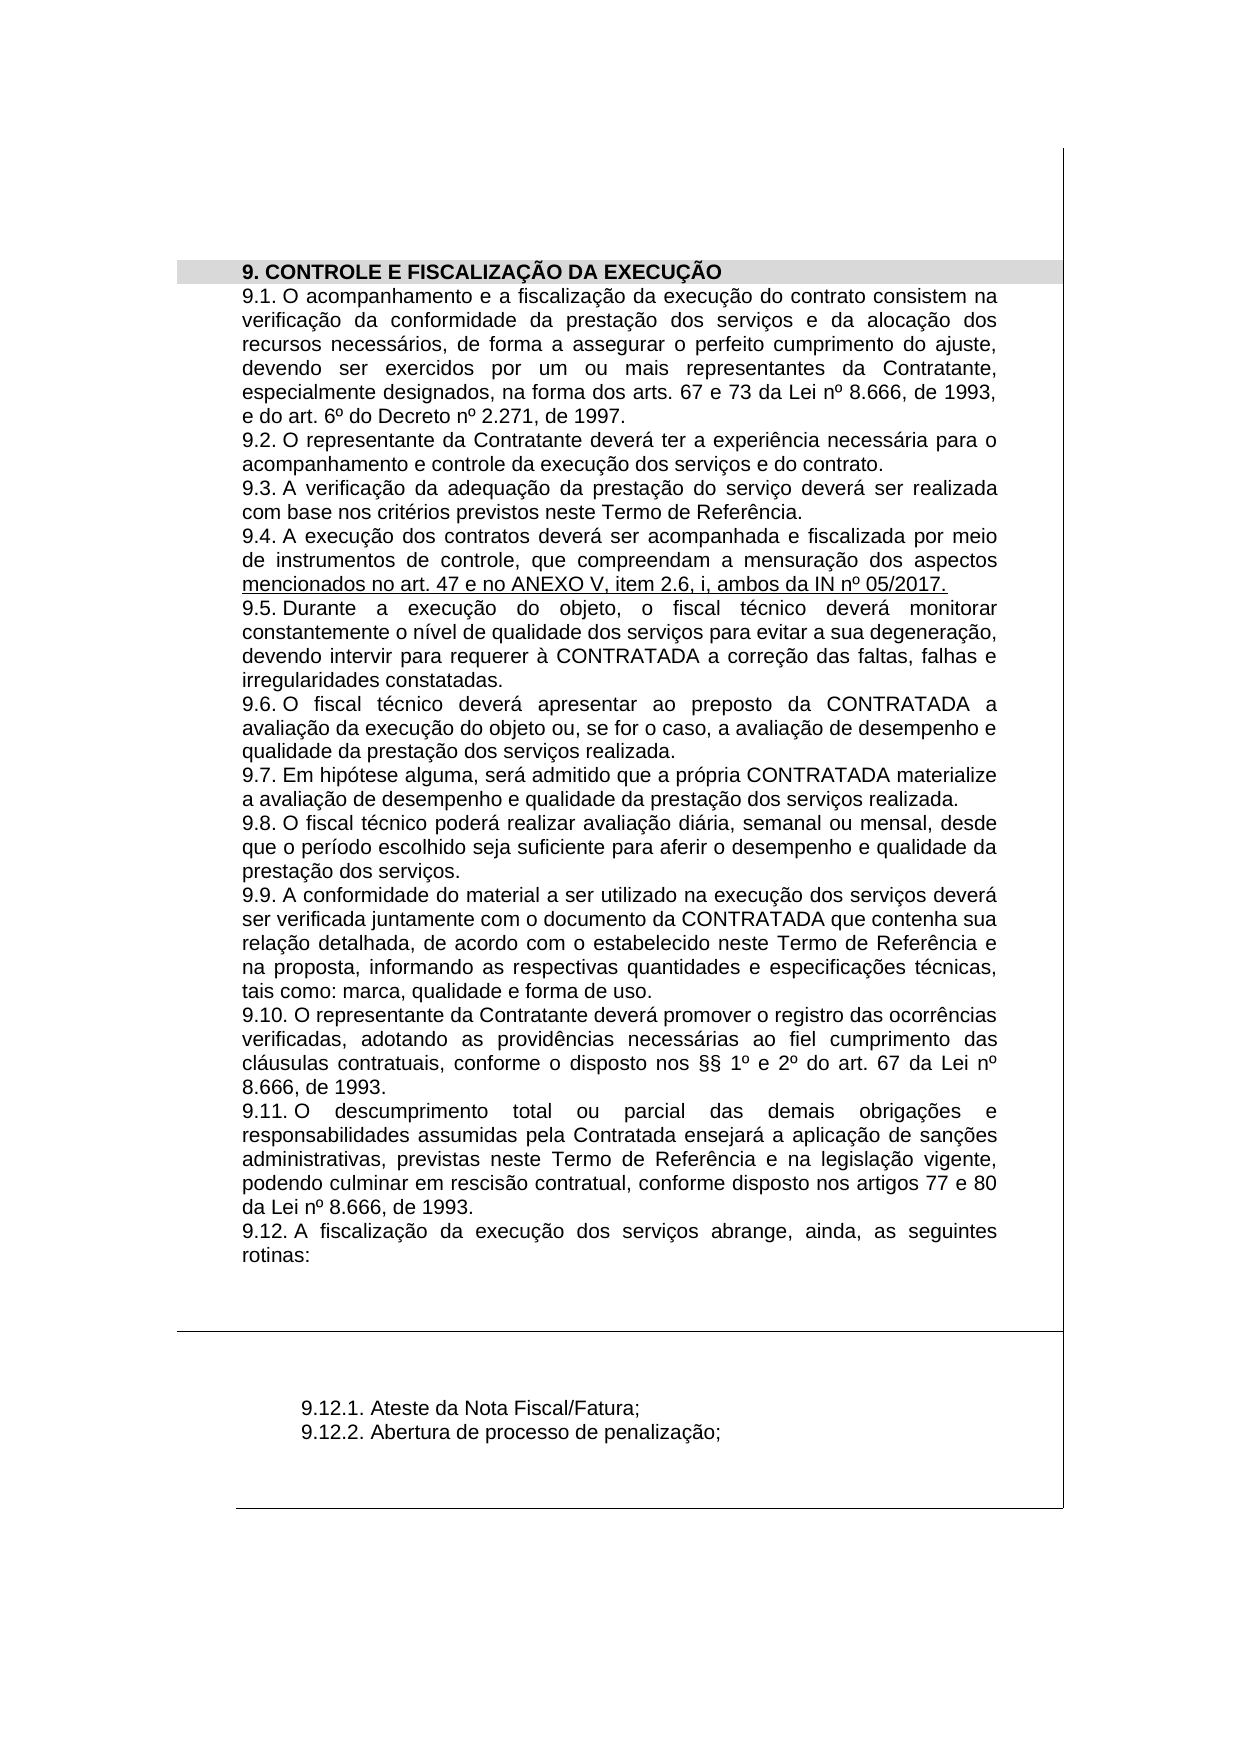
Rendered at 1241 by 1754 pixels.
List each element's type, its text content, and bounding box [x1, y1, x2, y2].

list O acompanhamento e a fiscalização da execução do contrato consistem na verificação da conformidade da prestação dos serviços e da alocação dos recursos necessários, de forma a assegurar o perfeito cumprimento do ajuste, devendo ser exercidos por um ou mais representantes da Contratante, especialmente designados, na forma dos arts. 67 e 73 da Lei nº 8.666, de 1993, e do art. 6º do Decreto nº 2.271, de 1997. [177, 284, 1063, 428]
list Abertura de processo de penalização; [236, 1419, 1063, 1508]
list A verificação da adequação da prestação do serviço deverá ser realizada com base nos critérios previstos neste Termo de Referência. [177, 476, 1063, 524]
list O representante da Contratante deverá promover o registro das ocorrências verificadas, adotando as providências necessárias ao fiel cumprimento das cláusulas contratuais, conforme o disposto nos §§ 1º e 2º do art. 67 da Lei nº 8.666, de 1993. [177, 1003, 1063, 1099]
list O representante da Contratante deverá ter a experiência necessária para o acompanhamento e controle da execução dos serviços e do contrato. [177, 428, 1063, 476]
list Ateste da Nota Fiscal/Fatura; [236, 1331, 1063, 1419]
list O fiscal técnico poderá realizar avaliação diária, semanal ou mensal, desde que o período escolhido seja suficiente para aferir o desempenho e qualidade da prestação dos serviços. [177, 811, 1063, 883]
list Em hipótese alguma, será admitido que a própria CONTRATADA materialize a avaliação de desempenho e qualidade da prestação dos serviços realizada. [177, 763, 1063, 811]
list A fiscalização da execução dos serviços abrange, ainda, as seguintes rotinas: [177, 1218, 1063, 1331]
list A conformidade do material a ser utilizado na execução dos serviços deverá ser verificada juntamente com o documento da CONTRATADA que contenha sua relação detalhada, de acordo com o estabelecido neste Termo de Referência e na proposta, informando as respectivas quantidades e especificações técnicas, tais como: marca, qualidade e forma de uso. [177, 883, 1063, 1003]
list Durante a execução do objeto, o fiscal técnico deverá monitorar constantemente o nível de qualidade dos serviços para evitar a sua degeneração, devendo intervir para requerer à CONTRATADA a correção das faltas, falhas e irregularidades constatadas. [177, 596, 1063, 691]
list O fiscal técnico deverá apresentar ao preposto da CONTRATADA a avaliação da execução do objeto ou, se for o caso, a avaliação de desempenho e qualidade da prestação dos serviços realizada. [177, 691, 1063, 763]
list A execução dos contratos deverá ser acompanhada e fiscalizada por meio de instrumentos de controle, que compreendam a mensuração dos aspectos mencionados no art. 47 e no ANEXO V, item 2.6, i, ambos da IN nº 05/2017. [177, 524, 1063, 596]
list CONTROLE E FISCALIZAÇÃO DA EXECUÇÃO [177, 260, 1063, 284]
list O descumprimento total ou parcial das demais obrigações e responsabilidades assumidas pela Contratada ensejará a aplicação de sanções administrativas, previstas neste Termo de Referência e na legislação vigente, podendo culminar em rescisão contratual, conforme disposto nos artigos 77 e 80 da Lei nº 8.666, de 1993. [177, 1099, 1063, 1218]
